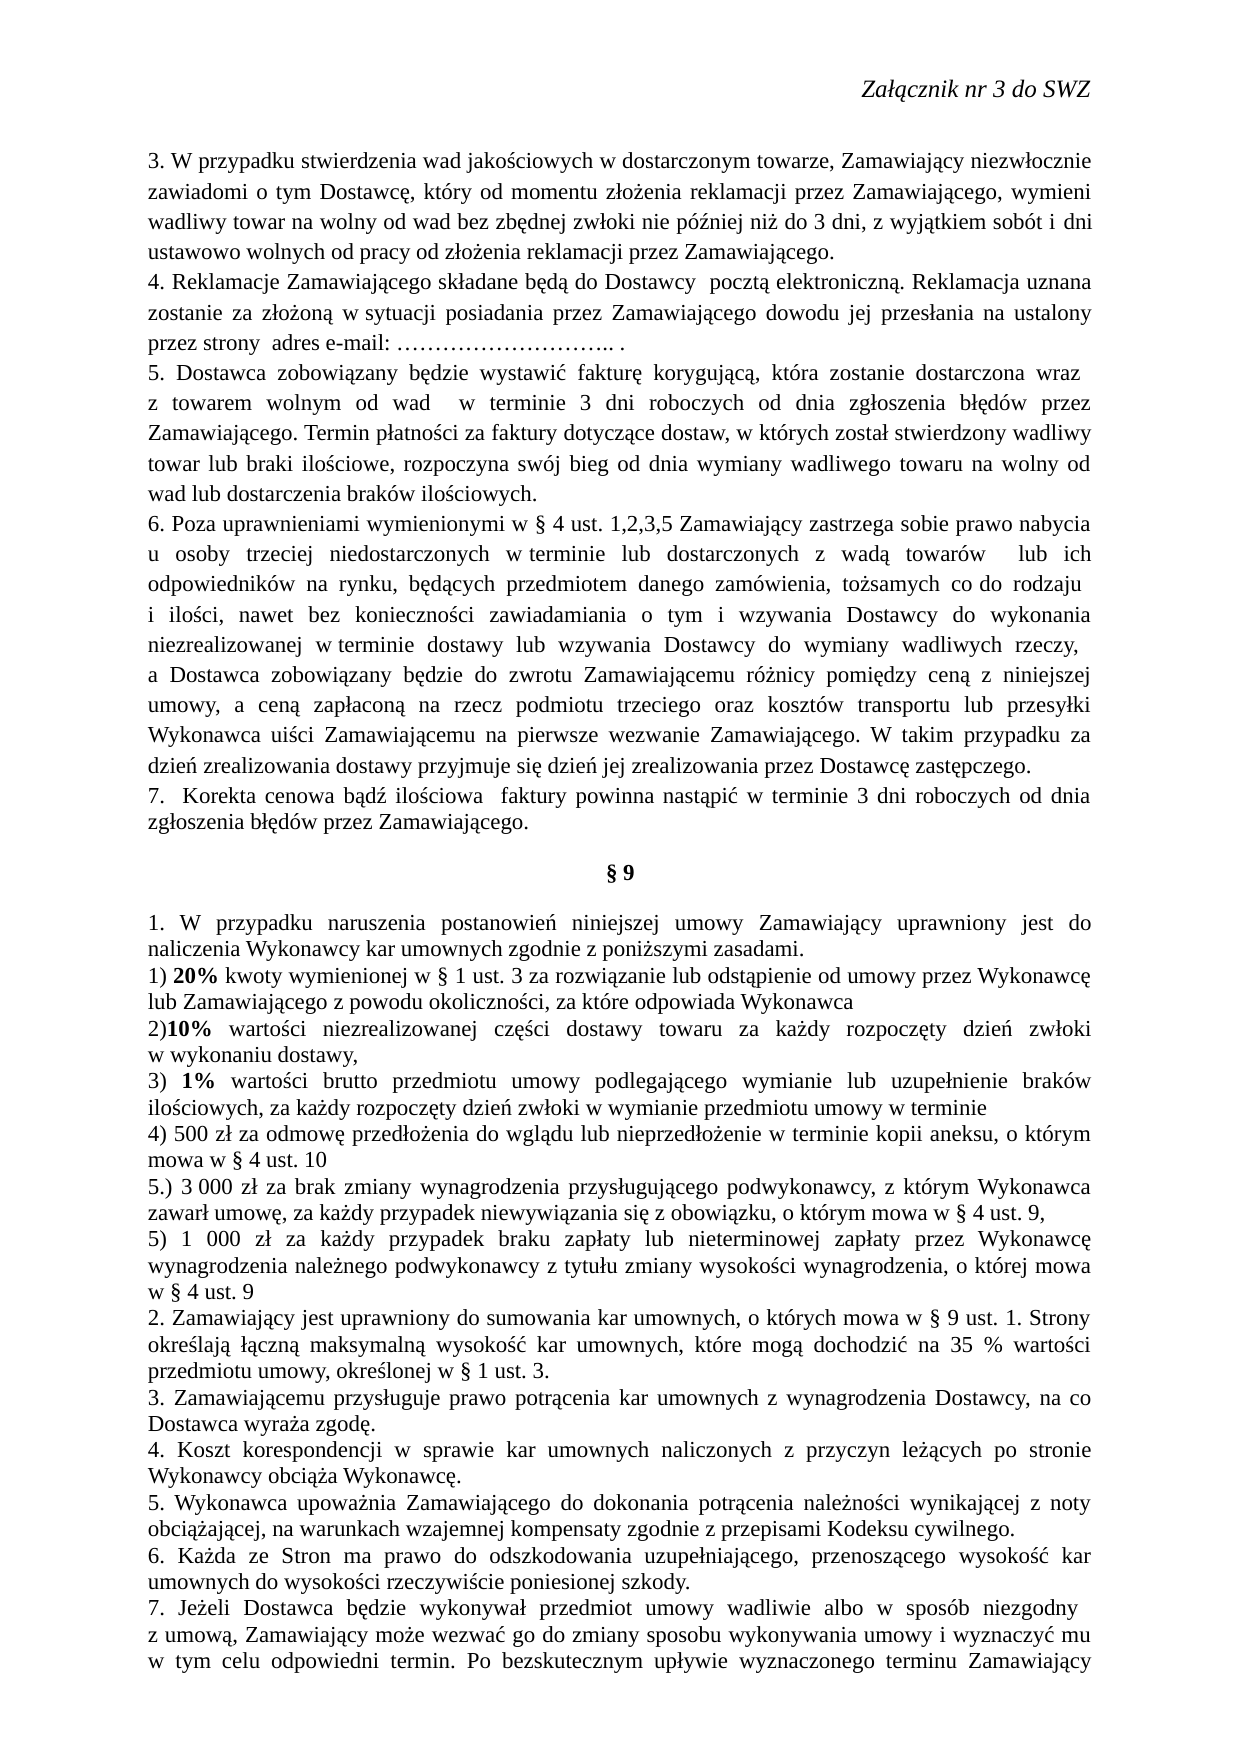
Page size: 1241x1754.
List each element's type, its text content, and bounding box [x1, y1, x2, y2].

text § 9 [148, 859, 1093, 885]
text 2)10% wartości niezrealizowanej części dostawy towaru za każdy rozpoczęty dzień zwłoki w wykonaniu dostawy, [148, 1014, 1093, 1067]
text 1) 20% kwoty wymienionej w § 1 ust. 3 za rozwiązanie lub odstąpienie od umowy przez Wykonawcę lub Zamawiającego z powodu okoliczności, za które odpowiada Wykonawca [148, 962, 1093, 1014]
text 4. Koszt korespondencji w sprawie kar umownych naliczonych z przyczyn leżących po stronie Wykonawcy obciąża Wykonawcę. [148, 1436, 1093, 1489]
text 5. Wykonawca upoważnia Zamawiającego do dokonania potrącenia należności wynikającej z noty obciążającej, na warunkach wzajemnej kompensaty zgodnie z przepisami Kodeksu cywilnego. [148, 1489, 1093, 1542]
text 3. W przypadku stwierdzenia wad jakościowych w dostarczonym towarze, Zamawiający niezwłocznie zawiadomi o tym Dostawcę, który od momentu złożenia reklamacji przez Zamawiającego, wymieni wadliwy towar na wolny od wad bez zbędnej zwłoki nie później niż do 3 dni, z wyjątkiem sobót i dni ustawowo wolnych od pracy od złożenia reklamacji przez Zamawiającego. [148, 148, 1093, 264]
text 7. Korekta cenowa bądź ilościowa faktury powinna nastąpić w terminie 3 dni roboczych od dnia zgłoszenia błędów przez Zamawiającego. [148, 782, 1093, 835]
text 4) 500 zł za odmowę przedłożenia do wglądu lub nieprzedłożenie w terminie kopii aneksu, o którym mowa w § 4 ust. 10 [148, 1120, 1093, 1173]
text 6. Poza uprawnieniami wymienionymi w § 4 ust. 1,2,3,5 Zamawiający zastrzega sobie prawo nabycia u osoby trzeciej niedostarczonych w terminie lub dostarczonych z wadą towarów lub ich odpowiedników na rynku, będących przedmiotem danego zamówienia, tożsamych co do rodzaju i ilości, nawet bez konieczności zawiadamiania o tym i wzywania Dostawcy do wykonania niezrealizowanej w terminie dostawy lub wzywania Dostawcy do wymiany wadliwych rzeczy, a Dostawca zobowiązany będzie do zwrotu Zamawiającemu różnicy pomiędzy ceną z niniejszej umowy, a ceną zapłaconą na rzecz podmiotu trzeciego oraz kosztów transportu lub przesyłki Wykonawca uiści Zamawiającemu na pierwsze wezwanie Zamawiającego. W takim przypadku za dzień zrealizowania dostawy przyjmuje się dzień jej zrealizowania przez Dostawcę zastępczego. [148, 510, 1093, 778]
text 2. Zamawiający jest uprawniony do sumowania kar umownych, o których mowa w § 9 ust. 1. Strony określają łączną maksymalną wysokość kar umownych, które mogą dochodzić na 35 % wartości przedmiotu umowy, określonej w § 1 ust. 3. [148, 1304, 1093, 1383]
text 5.) 3 000 zł za brak zmiany wynagrodzenia przysługującego podwykonawcy, z którym Wykonawca zawarł umowę, za każdy przypadek niewywiązania się z obowiązku, o którym mowa w § 4 ust. 9, [148, 1173, 1093, 1225]
text 4. Reklamacje Zamawiającego składane będą do Dostawcy pocztą elektroniczną. Reklamacja uznana zostanie za złożoną w sytuacji posiadania przez Zamawiającego dowodu jej przesłania na ustalony przez strony adres e-mail: ……………………….. . [148, 268, 1093, 355]
text 3. Zamawiającemu przysługuje prawo potrącenia kar umownych z wynagrodzenia Dostawcy, na co Dostawca wyraża zgodę. [148, 1383, 1093, 1436]
text 5. Dostawca zobowiązany będzie wystawić fakturę korygującą, która zostanie dostarczona wraz z towarem wolnym od wad w terminie 3 dni roboczych od dnia zgłoszenia błędów przez Zamawiającego. Termin płatności za faktury dotyczące dostaw, w których został stwierdzony wadliwy towar lub braki ilościowe, rozpoczyna swój bieg od dnia wymiany wadliwego towaru na wolny od wad lub dostarczenia braków ilościowych. [148, 359, 1093, 506]
text 5) 1 000 zł za każdy przypadek braku zapłaty lub nieterminowej zapłaty przez Wykonawcę wynagrodzenia należnego podwykonawcy z tytułu zmiany wysokości wynagrodzenia, o której mowa w § 4 ust. 9 [148, 1225, 1093, 1304]
text 7. Jeżeli Dostawca będzie wykonywał przedmiot umowy wadliwie albo w sposób niezgodny z umową, Zamawiający może wezwać go do zmiany sposobu wykonywania umowy i wyznaczyć mu w tym celu odpowiedni termin. Po bezskutecznym upływie wyznaczonego terminu Zamawiający [148, 1594, 1093, 1673]
text 1. W przypadku naruszenia postanowień niniejszej umowy Zamawiający uprawniony jest do naliczenia Wykonawcy kar umownych zgodnie z poniższymi zasadami. [148, 909, 1093, 962]
text 3) 1% wartości brutto przedmiotu umowy podlegającego wymianie lub uzupełnienie braków ilościowych, za każdy rozpoczęty dzień zwłoki w wymianie przedmiotu umowy w terminie [148, 1067, 1093, 1120]
text 6. Każda ze Stron ma prawo do odszkodowania uzupełniającego, przenoszącego wysokość kar umownych do wysokości rzeczywiście poniesionej szkody. [148, 1542, 1093, 1594]
